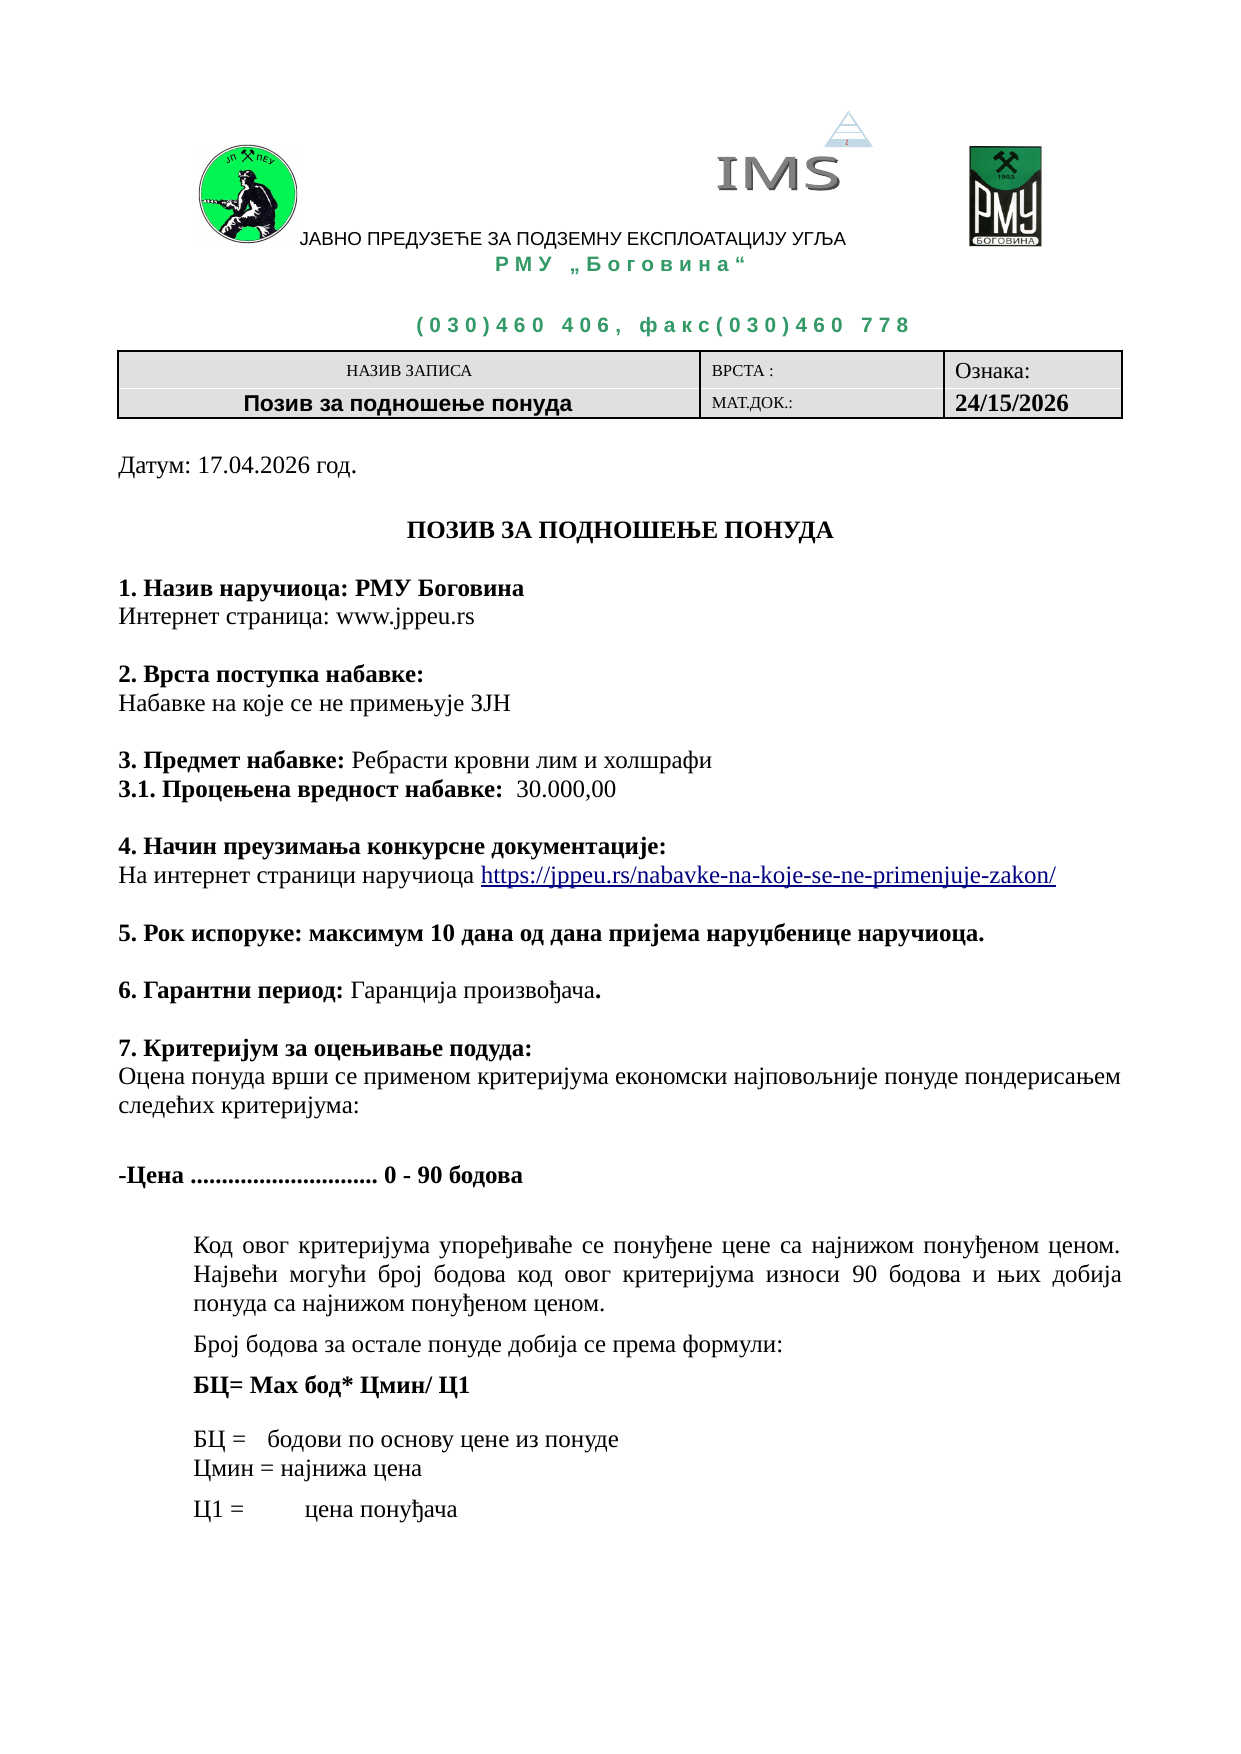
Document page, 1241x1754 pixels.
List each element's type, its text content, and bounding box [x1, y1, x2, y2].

text ПОЗИВ ЗА ПОДНОШЕЊЕ ПОНУДА [118, 515, 1122, 544]
text ЈАВНО ПРЕДУЗЕЋЕ ЗА ПОДЗЕМНУ ЕКСПЛОАТАЦИЈУ УГЉА РМУ „Боговина“ [118, 143, 1122, 276]
text -Цена .............................. 0 - 90 бодова [118, 1160, 1122, 1189]
text 4. Начин преузимања конкурсне документације: [118, 831, 1122, 860]
text 1. Назив наручиоца: РМУ Боговина [118, 573, 1122, 601]
table_header Ознака: [945, 352, 1121, 388]
text Датум: 17.04.2026 год. [118, 448, 1122, 479]
text Оцена понуда врши се применом критеријума економски најповољније понуде пондерисањем следећих критеријума: [118, 1061, 1122, 1119]
picture [198, 144, 298, 244]
text 3. Предмет набавке: Ребрасти кровни лим и холшрафи [118, 745, 1122, 774]
picture [969, 146, 1042, 247]
text 7. Критеријум за оцењивање подуда: [118, 1033, 1122, 1061]
text 6. Гарантни период: Гаранција произвођача. [118, 975, 1122, 1004]
text 2. Врста поступка набавке: [118, 659, 1122, 688]
text Ц1 = цена понуђача [193, 1494, 1122, 1523]
text Набавке на које се не примењује ЗЈН [118, 688, 1122, 716]
text На интернет страници наручиоца https://jppeu.rs/nabavke-na-koje-se-ne-primenjuje-zakon/ [118, 860, 1122, 889]
text 3.1. Процењена вредност набавке: 30.000,00 [118, 774, 1122, 803]
text БЦ= Маx бод* Цмин/ Ц1 [193, 1370, 1122, 1399]
text (030)460 406, факс(030)460 778 [118, 313, 1122, 337]
text 5. Рок испоруке: максимум 10 дана од дана пријема наруџбенице наручиоца. [118, 918, 1122, 946]
table_cell 24/15/2026 [945, 389, 1121, 417]
text БЦ = бодови по основу цене из понуде [193, 1424, 1122, 1453]
text Интернет страница: www.jppeu.rs [118, 601, 1122, 630]
table_cell Позив за подношење понуда [119, 389, 699, 417]
table_cell МАТ.ДОК.: [701, 389, 943, 417]
table_header ВРСТА : [701, 352, 943, 388]
text Цмин = најнижа цена [193, 1453, 1122, 1481]
table_header НАЗИВ ЗАПИСА [119, 352, 699, 388]
text Број бодова за остале понуде добија се према формули: [193, 1329, 1122, 1358]
text Код овог критеријума упоређиваће се понуђене цене са најнижом понуђеном ценом. Највећи могући број бодова код овог критеријума износи 90 бодова и њих добија понуда са најнижом понуђеном ценом. [193, 1230, 1122, 1316]
